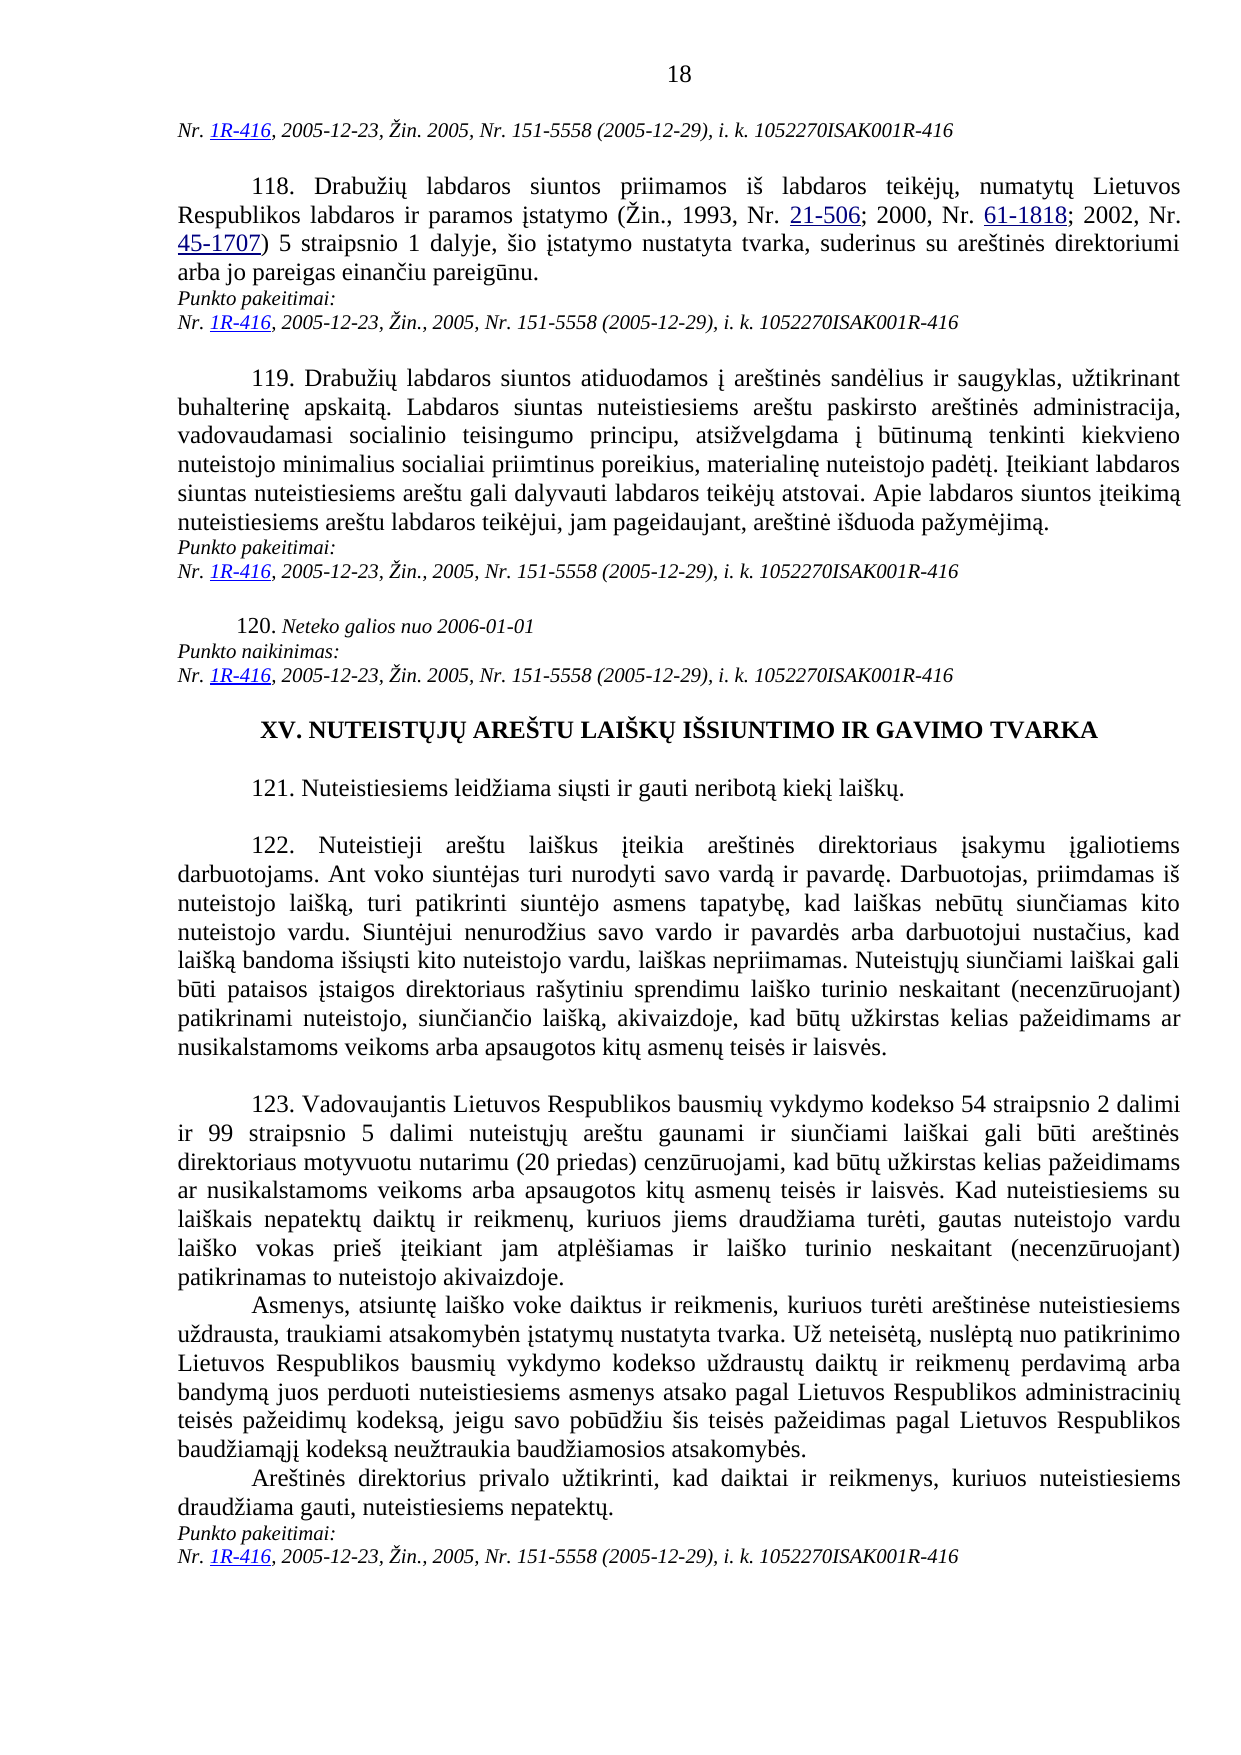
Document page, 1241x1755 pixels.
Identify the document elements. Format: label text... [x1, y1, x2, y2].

text 121. Nuteistiesiems leidžiama siųsti ir gauti neribotą kiekį laiškų. [177, 773, 1181, 802]
text 120. Neteko galios nuo 2006-01-01 [177, 612, 1181, 638]
text 118. Drabužių labdaros siuntos priimamos iš labdaros teikėjų, numatytų Lietuvos Respublikos labdaros ir paramos įstatymo (Žin., 1993, Nr. 21-506; 2000, Nr. 61-1818; 2002, Nr. 45-1707) 5 straipsnio 1 dalyje, šio įstatymo nustatyta tvarka, suderinus su areštinės direktoriumi arba jo pareigas einančiu pareigūnu. [177, 171, 1181, 286]
text 122. Nuteistieji areštu laiškus įteikia areštinės direktoriaus įsakymu įgaliotiems darbuotojams. Ant voko siuntėjas turi nurodyti savo vardą ir pavardę. Darbuotojas, priimdamas iš nuteistojo laišką, turi patikrinti siuntėjo asmens tapatybę, kad laiškas nebūtų siunčiamas kito nuteistojo vardu. Siuntėjui nenurodžius savo vardo ir pavardės arba darbuotojui nustačius, kad laišką bandoma išsiųsti kito nuteistojo vardu, laiškas nepriimamas. Nuteistųjų siunčiami laiškai gali būti pataisos įstaigos direktoriaus rašytiniu sprendimu laiško turinio neskaitant (necenzūruojant) patikrinami nuteistojo, siunčiančio laišką, akivaizdoje, kad būtų užkirstas kelias pažeidimams ar nusikalstamoms veikoms arba apsaugotos kitų asmenų teisės ir laisvės. [177, 830, 1181, 1060]
text 119. Drabužių labdaros siuntos atiduodamos į areštinės sandėlius ir saugyklas, užtikrinant buhalterinę apskaitą. Labdaros siuntas nuteistiesiems areštu paskirsto areštinės administracija, vadovaudamasi socialinio teisingumo principu, atsižvelgdama į būtinumą tenkinti kiekvieno nuteistojo minimalius socialiai priimtinus poreikius, materialinę nuteistojo padėtį. Įteikiant labdaros siuntas nuteistiesiems areštu gali dalyvauti labdaros teikėjų atstovai. Apie labdaros siuntos įteikimą nuteistiesiems areštu labdaros teikėjui, jam pageidaujant, areštinė išduoda pažymėjimą. [177, 363, 1181, 535]
text Nr. 1R-416, 2005-12-23, Žin., 2005, Nr. 151-5558 (2005-12-29), i. k. 1052270ISAK001R-416 [177, 559, 1181, 583]
text Punkto naikinimas: [177, 638, 1181, 663]
text Areštinės direktorius privalo užtikrinti, kad daiktai ir reikmenys, kuriuos nuteistiesiems draudžiama gauti, nuteistiesiems nepatektų. [177, 1463, 1181, 1520]
text Asmenys, atsiuntę laiško voke daiktus ir reikmenis, kuriuos turėti areštinėse nuteistiesiems uždrausta, traukiami atsakomybėn įstatymų nustatyta tvarka. Už neteisėtą, nuslėptą nuo patikrinimo Lietuvos Respublikos bausmių vykdymo kodekso uždraustų daiktų ir reikmenų perdavimą arba bandymą juos perduoti nuteistiesiems asmenys atsako pagal Lietuvos Respublikos administracinių teisės pažeidimų kodeksą, jeigu savo pobūdžiu šis teisės pažeidimas pagal Lietuvos Respublikos baudžiamąjį kodeksą neužtraukia baudžiamosios atsakomybės. [177, 1290, 1181, 1463]
text 123. Vadovaujantis Lietuvos Respublikos bausmių vykdymo kodekso 54 straipsnio 2 dalimi ir 99 straipsnio 5 dalimi nuteistųjų areštu gaunami ir siunčiami laiškai gali būti areštinės direktoriaus motyvuotu nutarimu (20 priedas) cenzūruojami, kad būtų užkirstas kelias pažeidimams ar nusikalstamoms veikoms arba apsaugotos kitų asmenų teisės ir laisvės. Kad nuteistiesiems su laiškais nepatektų daiktų ir reikmenų, kuriuos jiems draudžiama turėti, gautas nuteistojo vardu laiško vokas prieš įteikiant jam atplėšiamas ir laiško turinio neskaitant (necenzūruojant) patikrinamas to nuteistojo akivaizdoje. [177, 1089, 1181, 1290]
text Nr. 1R-416, 2005-12-23, Žin. 2005, Nr. 151-5558 (2005-12-29), i. k. 1052270ISAK001R-416 [177, 118, 1181, 142]
text Nr. 1R-416, 2005-12-23, Žin., 2005, Nr. 151-5558 (2005-12-29), i. k. 1052270ISAK001R-416 [177, 310, 1181, 334]
text Nr. 1R-416, 2005-12-23, Žin., 2005, Nr. 151-5558 (2005-12-29), i. k. 1052270ISAK001R-416 [177, 1544, 1181, 1568]
text XV. NUTEISTŲJŲ AREŠTU LAIŠKŲ IŠSIUNTIMO IR GAVIMO TVARKA [177, 715, 1181, 744]
text Punkto pakeitimai: [177, 1520, 1181, 1544]
text Punkto pakeitimai: [177, 535, 1181, 559]
text Nr. 1R-416, 2005-12-23, Žin. 2005, Nr. 151-5558 (2005-12-29), i. k. 1052270ISAK001R-416 [177, 663, 1181, 687]
text Punkto pakeitimai: [177, 286, 1181, 310]
